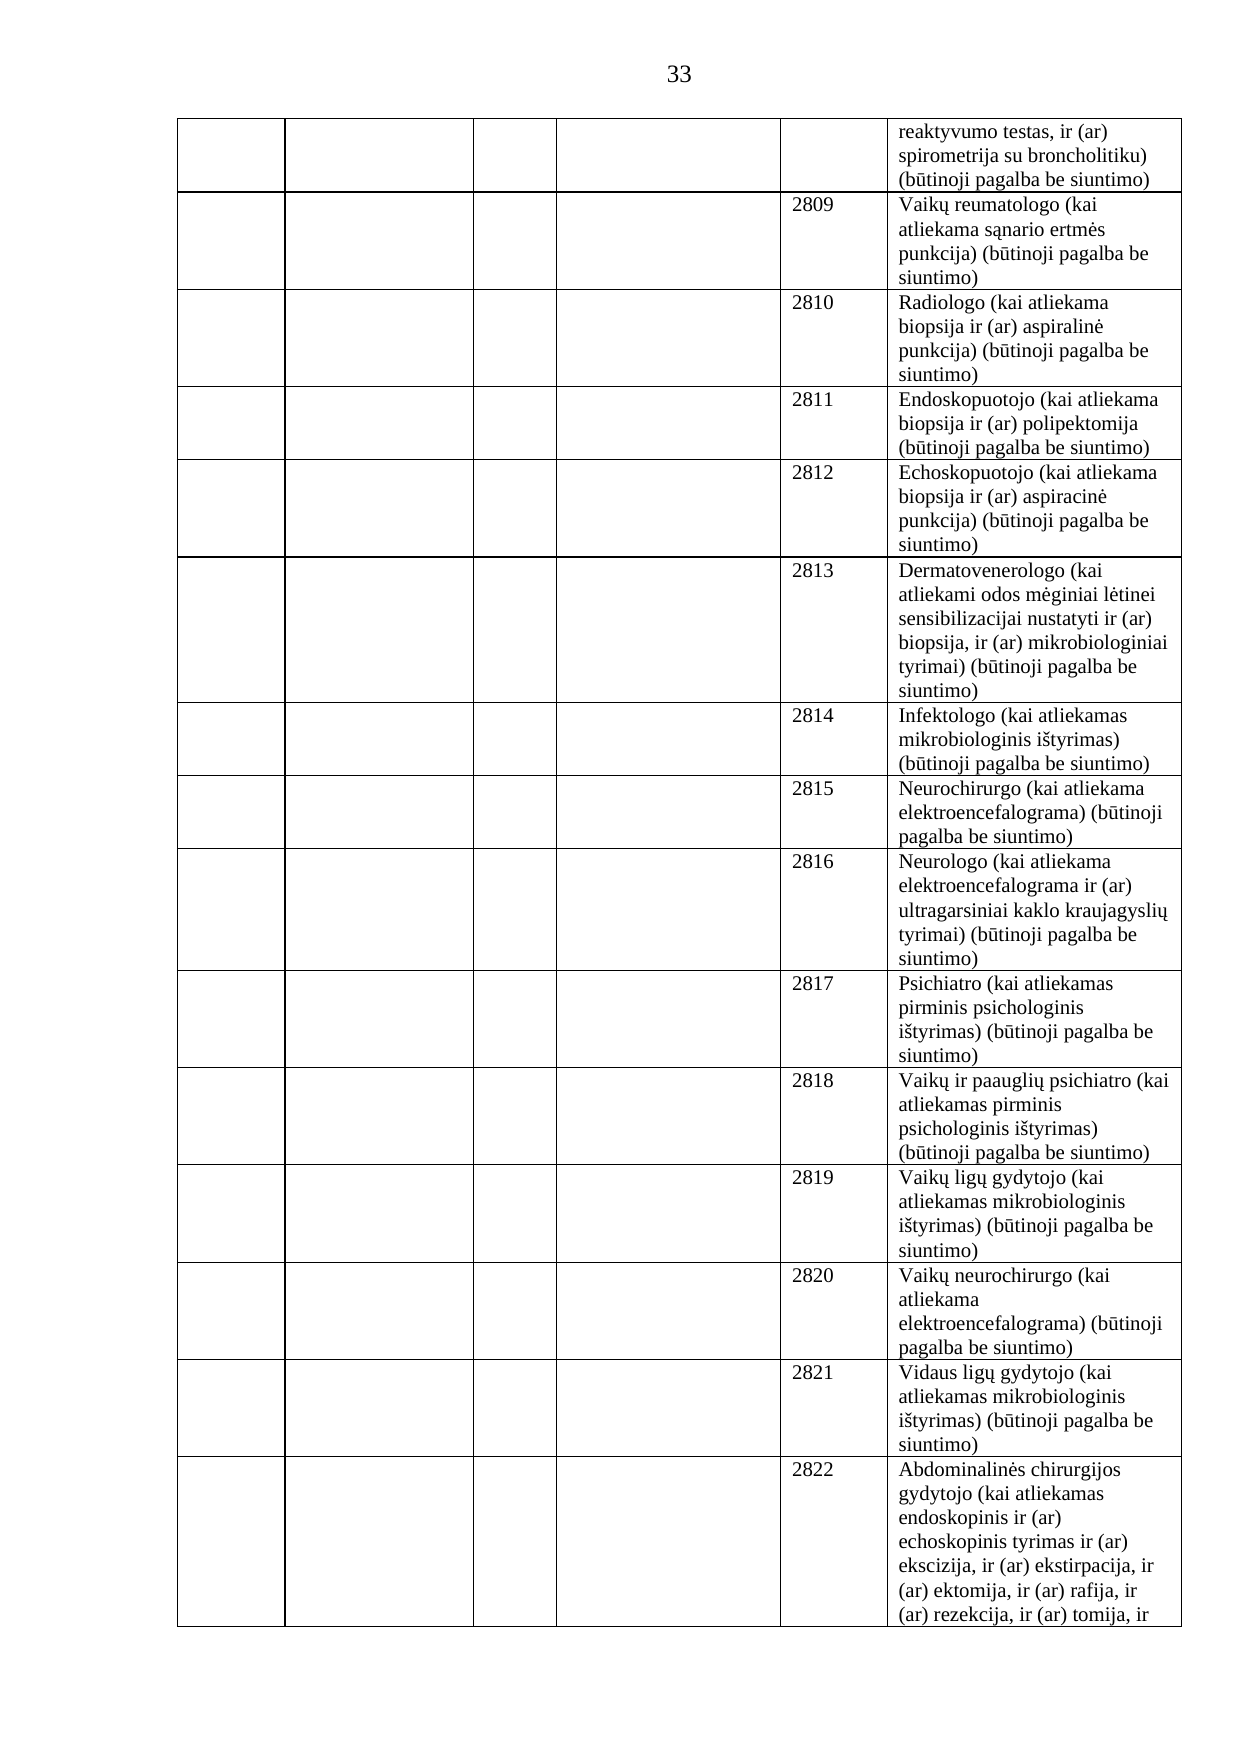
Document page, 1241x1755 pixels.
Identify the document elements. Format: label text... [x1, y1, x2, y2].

table_cell Neurochirurgo (kai atliekama elektroencefalograma) (būtinoji pagalba be siuntimo) [888, 776, 1181, 848]
table_cell [474, 558, 556, 702]
table_cell [474, 1165, 556, 1262]
table_cell [286, 1263, 473, 1359]
table_cell 2821 [781, 1360, 887, 1456]
table_cell Dermatovenerologo (kai atliekami odos mėginiai lėtinei sensibilizacijai nustatyti ir (ar) biopsija, ir (ar) mikrobiologiniai tyrimai) (būtinoji pagalba be siuntimo) [888, 558, 1181, 702]
table_cell [474, 290, 556, 386]
table_cell [557, 1457, 780, 1626]
table_cell [474, 849, 556, 970]
table_cell [557, 119, 780, 191]
table_cell [286, 1068, 473, 1164]
table_cell Endoskopuotojo (kai atliekama biopsija ir (ar) polipektomija (būtinoji pagalba be siuntimo) [888, 387, 1181, 459]
table_cell 2810 [781, 290, 887, 386]
table_cell [781, 119, 887, 191]
table_cell [286, 1457, 473, 1626]
table_cell reaktyvumo testas, ir (ar) spirometrija su broncholitiku) (būtinoji pagalba be siuntimo) [888, 119, 1181, 191]
table_cell [557, 1360, 780, 1456]
table_cell 2820 [781, 1263, 887, 1359]
table_cell [557, 1068, 780, 1164]
table_cell [474, 703, 556, 775]
table_cell Vidaus ligų gydytojo (kai atliekamas mikrobiologinis ištyrimas) (būtinoji pagalba be siuntimo) [888, 1360, 1181, 1456]
table_cell Vaikų ligų gydytojo (kai atliekamas mikrobiologinis ištyrimas) (būtinoji pagalba be siuntimo) [888, 1165, 1181, 1262]
table_cell Echoskopuotojo (kai atliekama biopsija ir (ar) aspiracinė punkcija) (būtinoji pagalba be siuntimo) [888, 460, 1181, 556]
table_cell [474, 387, 556, 459]
table_cell [178, 1360, 284, 1456]
table_cell Vaikų neurochirurgo (kai atliekama elektroencefalograma) (būtinoji pagalba be siuntimo) [888, 1263, 1181, 1359]
table_cell [178, 460, 284, 556]
table_cell [557, 290, 780, 386]
table_cell Vaikų ir paauglių psichiatro (kai atliekamas pirminis psichologinis ištyrimas) (būtinoji pagalba be siuntimo) [888, 1068, 1181, 1164]
table_cell 2814 [781, 703, 887, 775]
table_cell [474, 971, 556, 1067]
table_cell [286, 1360, 473, 1456]
table_cell [286, 971, 473, 1067]
table_cell 2816 [781, 849, 887, 970]
table_cell [557, 387, 780, 459]
table_cell 2819 [781, 1165, 887, 1262]
table_cell [178, 1165, 284, 1262]
table_cell [474, 1457, 556, 1626]
table_cell [474, 1068, 556, 1164]
table_cell Abdominalinės chirurgijos gydytojo (kai atliekamas endoskopinis ir (ar) echoskopinis tyrimas ir (ar) ekscizija, ir (ar) ekstirpacija, ir (ar) ektomija, ir (ar) rafija, ir (ar) rezekcija, ir (ar) tomija, ir [888, 1457, 1181, 1626]
table_cell 2818 [781, 1068, 887, 1164]
table_cell [557, 849, 780, 970]
table_cell [557, 1263, 780, 1359]
table_cell [178, 193, 284, 289]
table_cell [557, 193, 780, 289]
table_cell [474, 1360, 556, 1456]
table_cell 2813 [781, 558, 887, 702]
table_cell [557, 558, 780, 702]
table_cell [178, 971, 284, 1067]
table_cell 2817 [781, 971, 887, 1067]
table_cell [474, 1263, 556, 1359]
table_cell 2812 [781, 460, 887, 556]
table_cell [286, 1165, 473, 1262]
table_cell [178, 1263, 284, 1359]
table_cell 2822 [781, 1457, 887, 1626]
table_cell [557, 1165, 780, 1262]
table_cell 2815 [781, 776, 887, 848]
table_cell [178, 558, 284, 702]
table_cell [286, 558, 473, 702]
table_cell [286, 460, 473, 556]
table_cell [474, 119, 556, 191]
table_cell 2811 [781, 387, 887, 459]
table_cell [286, 290, 473, 386]
table_cell Radiologo (kai atliekama biopsija ir (ar) aspiralinė punkcija) (būtinoji pagalba be siuntimo) [888, 290, 1181, 386]
table_cell [286, 703, 473, 775]
table_cell [286, 387, 473, 459]
table_cell [286, 193, 473, 289]
table_cell [286, 776, 473, 848]
table_cell Vaikų reumatologo (kai atliekama sąnario ertmės punkcija) (būtinoji pagalba be siuntimo) [888, 193, 1181, 289]
table_cell [557, 971, 780, 1067]
table_cell [178, 1068, 284, 1164]
table_cell [178, 387, 284, 459]
table_cell [286, 119, 473, 191]
table_cell [178, 776, 284, 848]
table_cell [474, 776, 556, 848]
table_cell [178, 119, 284, 191]
table_cell [474, 460, 556, 556]
table_cell [178, 849, 284, 970]
table_cell Infektologo (kai atliekamas mikrobiologinis ištyrimas) (būtinoji pagalba be siuntimo) [888, 703, 1181, 775]
table_cell [178, 290, 284, 386]
table_cell 2809 [781, 193, 887, 289]
table_cell [286, 849, 473, 970]
table_cell [178, 1457, 284, 1626]
table_cell Neurologo (kai atliekama elektroencefalograma ir (ar) ultragarsiniai kaklo kraujagyslių tyrimai) (būtinoji pagalba be siuntimo) [888, 849, 1181, 970]
table_cell [178, 703, 284, 775]
table_cell [557, 460, 780, 556]
table_cell [557, 776, 780, 848]
table_cell [557, 703, 780, 775]
table_cell Psichiatro (kai atliekamas pirminis psichologinis ištyrimas) (būtinoji pagalba be siuntimo) [888, 971, 1181, 1067]
table_cell [474, 193, 556, 289]
